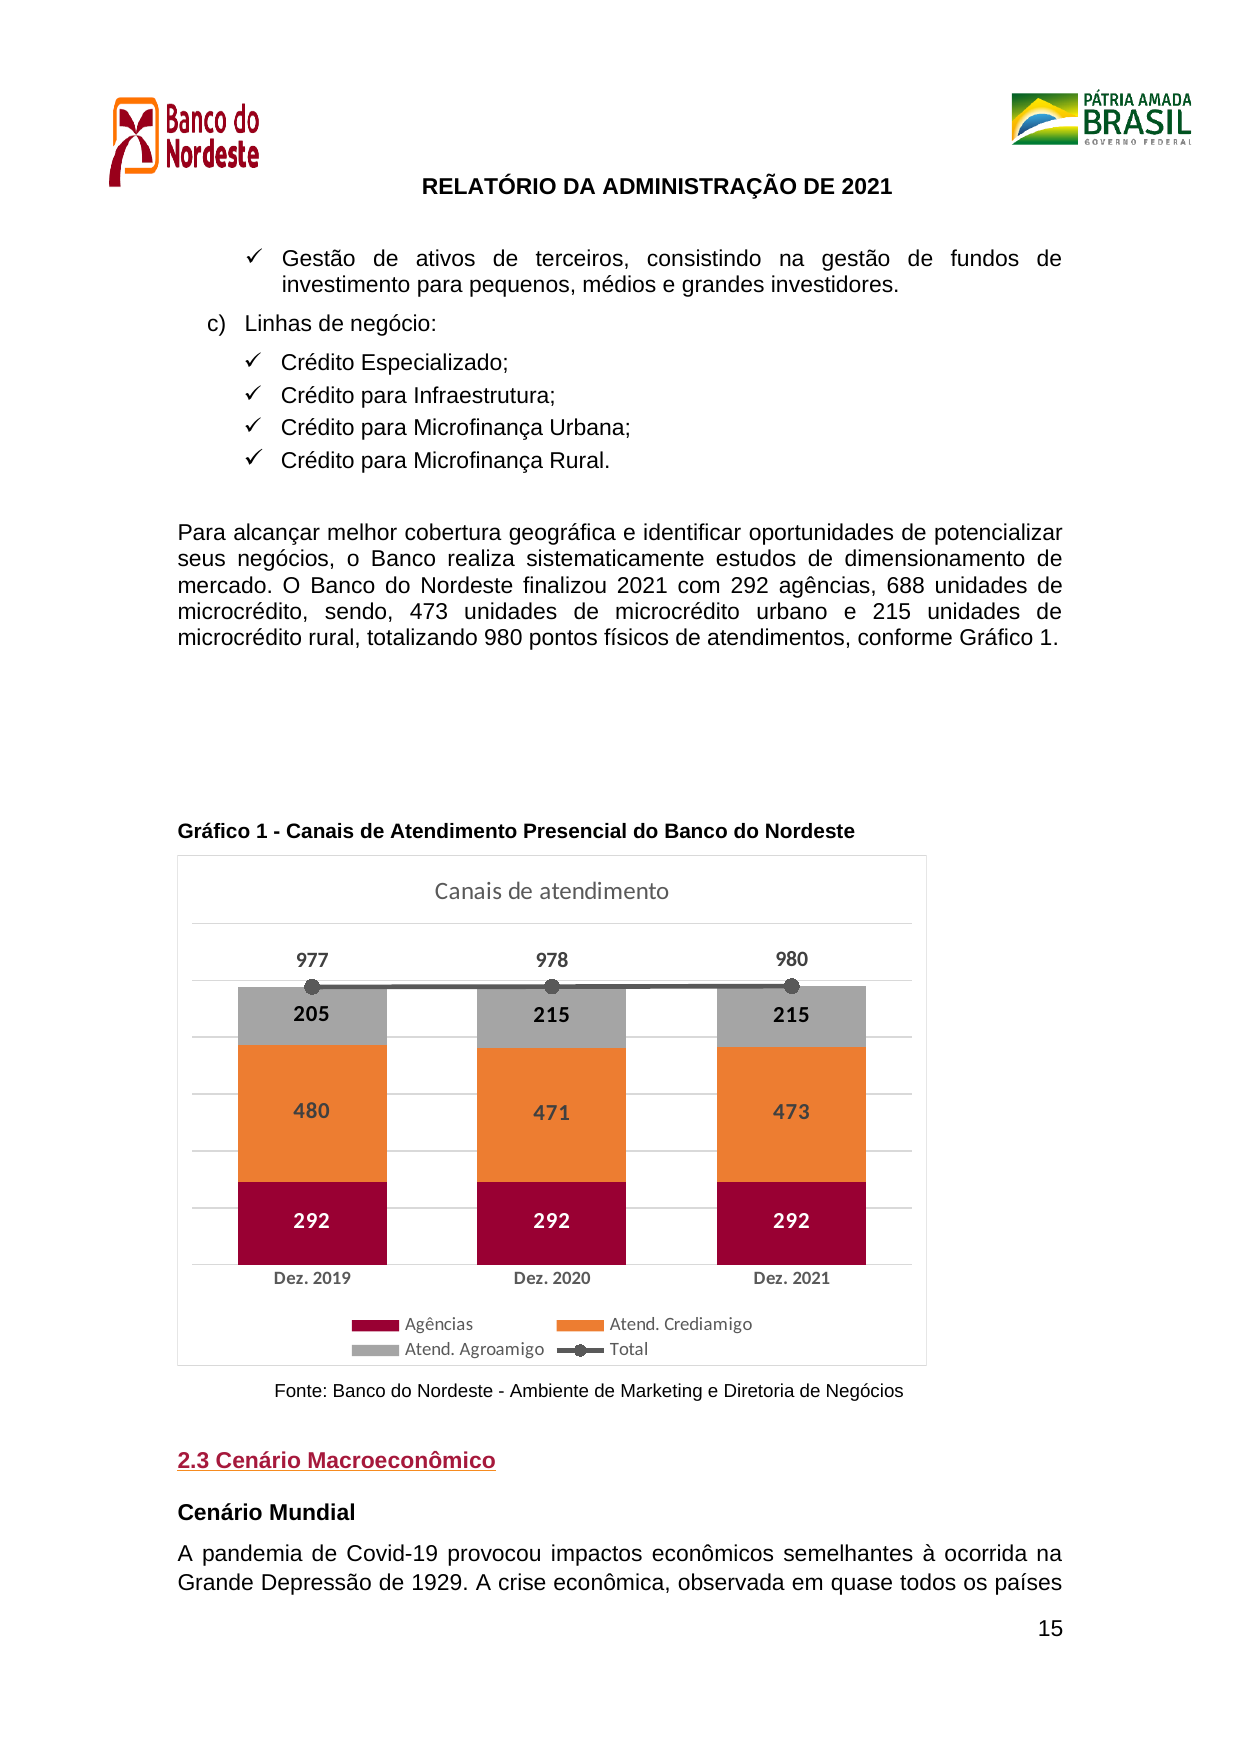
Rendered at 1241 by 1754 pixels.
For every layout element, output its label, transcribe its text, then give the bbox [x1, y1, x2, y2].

picture [1011, 89, 1192, 145]
text Fonte: Banco do Nordeste - Ambiente de Marketing e Diretoria de Negócios [177, 1378, 1063, 1402]
list Linhas de negócio: [207, 310, 1063, 337]
list Crédito para Microfinança Rural. [243, 447, 1063, 474]
picture [102, 86, 263, 194]
subtitle 2.3 Cenário Macroeconômico [177, 1447, 1063, 1474]
list Gestão de ativos de terceiros, consistindo na gestão de fundos de investimento para pequenos, médios e grandes investidores. [244, 245, 1063, 298]
list Crédito para Microfinança Urbana; [243, 414, 1063, 441]
text Cenário Mundial [177, 1499, 1063, 1525]
text Para alcançar melhor cobertura geográfica e identificar oportunidades de potencializar seus negócios, o Banco realiza sistematicamente estudos de dimensionamento de mercado. O Banco do Nordeste finalizou 2021 com 292 agências, 688 unidades de microcrédito, sendo, 473 unidades de microcrédito urbano e 215 unidades de microcrédito rural, totalizando 980 pontos físicos de atendimentos, conforme Gráfico 1. [177, 519, 1063, 651]
list Crédito Especializado; [243, 349, 1063, 376]
text Gráfico 1 - Canais de Atendimento Presencial do Banco do Nordeste [177, 819, 1063, 843]
text A pandemia de Covid-19 provocou impactos econômicos semelhantes à ocorrida na Grande Depressão de 1929. A crise econômica, observada em quase todos os países [177, 1540, 1063, 1595]
list Crédito para Infraestrutura; [243, 382, 1063, 408]
